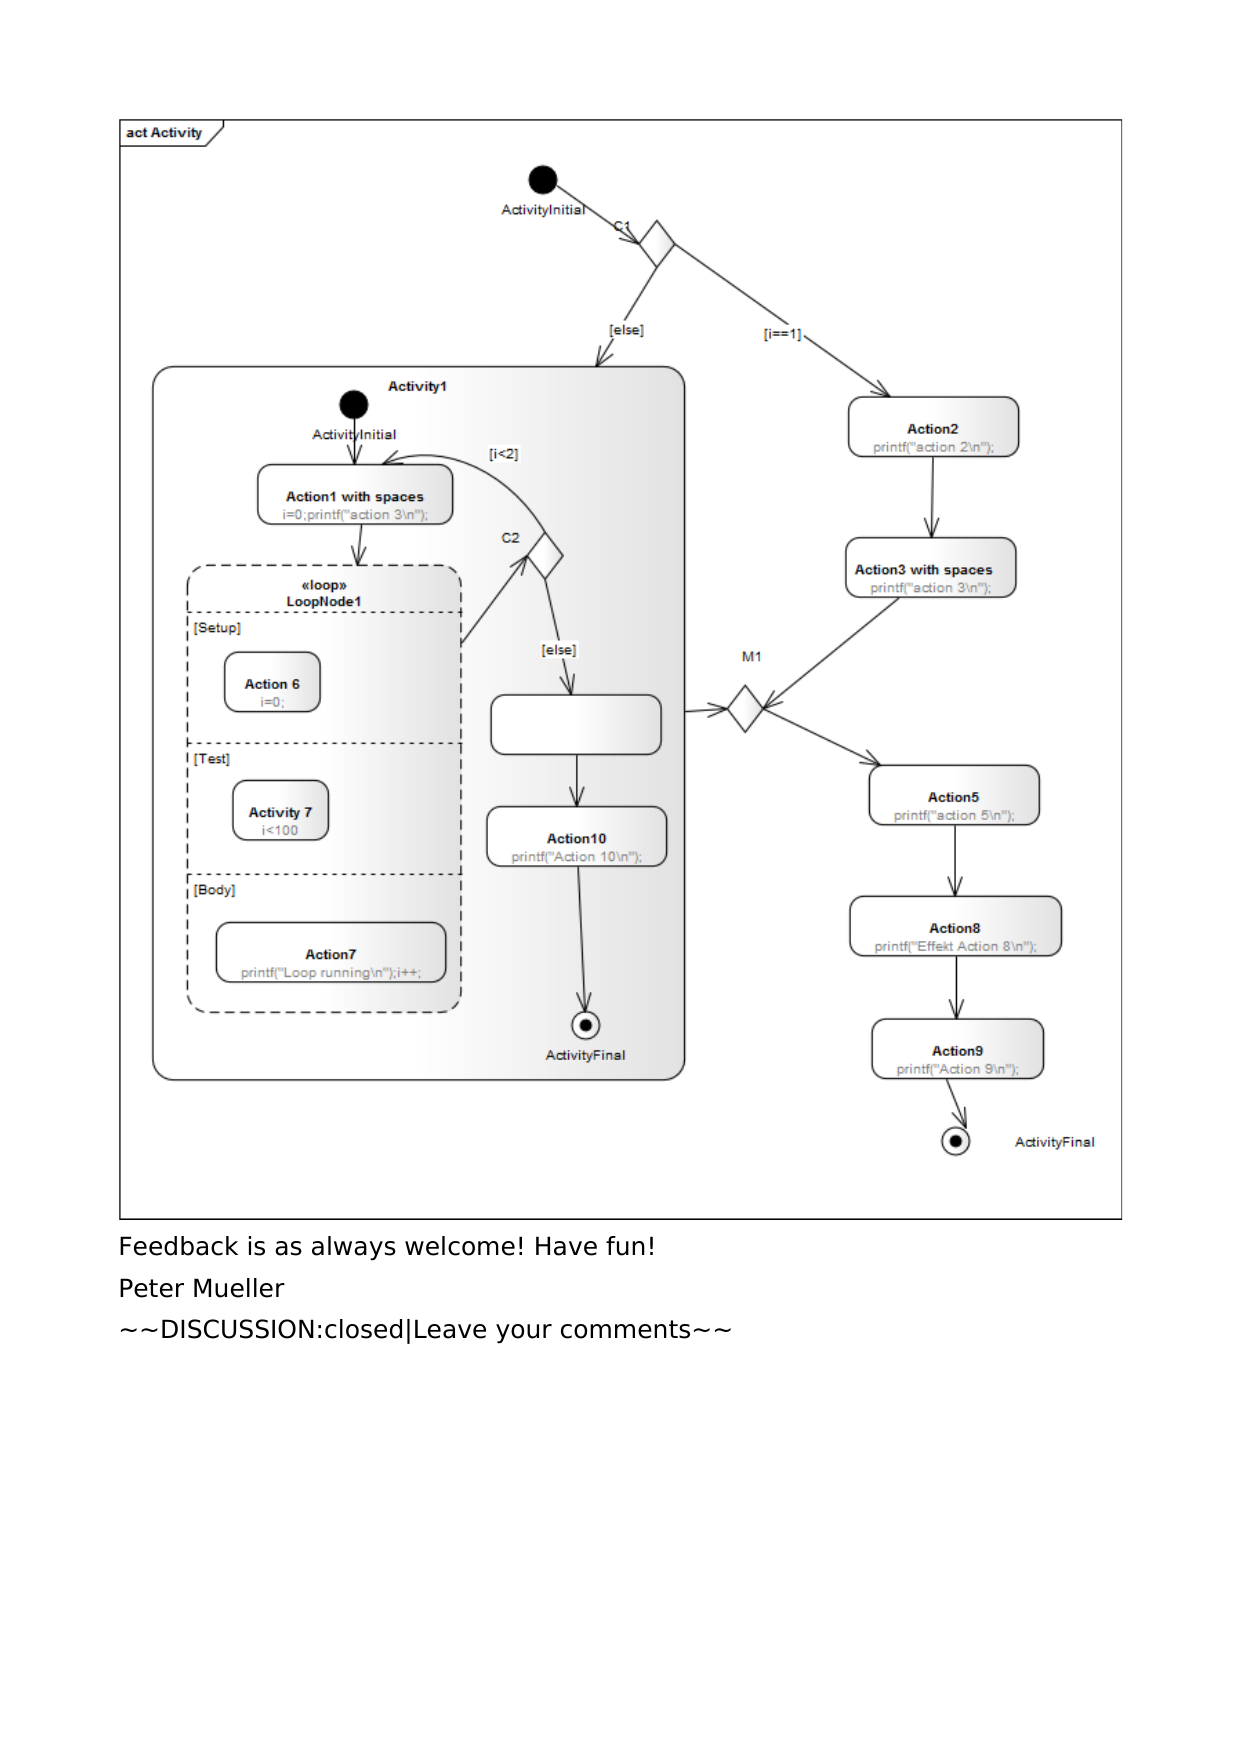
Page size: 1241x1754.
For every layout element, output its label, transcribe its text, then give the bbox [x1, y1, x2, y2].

text Feedback is as always welcome! Have fun! [118, 1232, 1122, 1262]
text Peter Mueller [118, 1274, 1122, 1303]
text ~~DISCUSSION:closed|Leave your comments~~ [118, 1316, 1122, 1345]
picture [118, 118, 1123, 1220]
